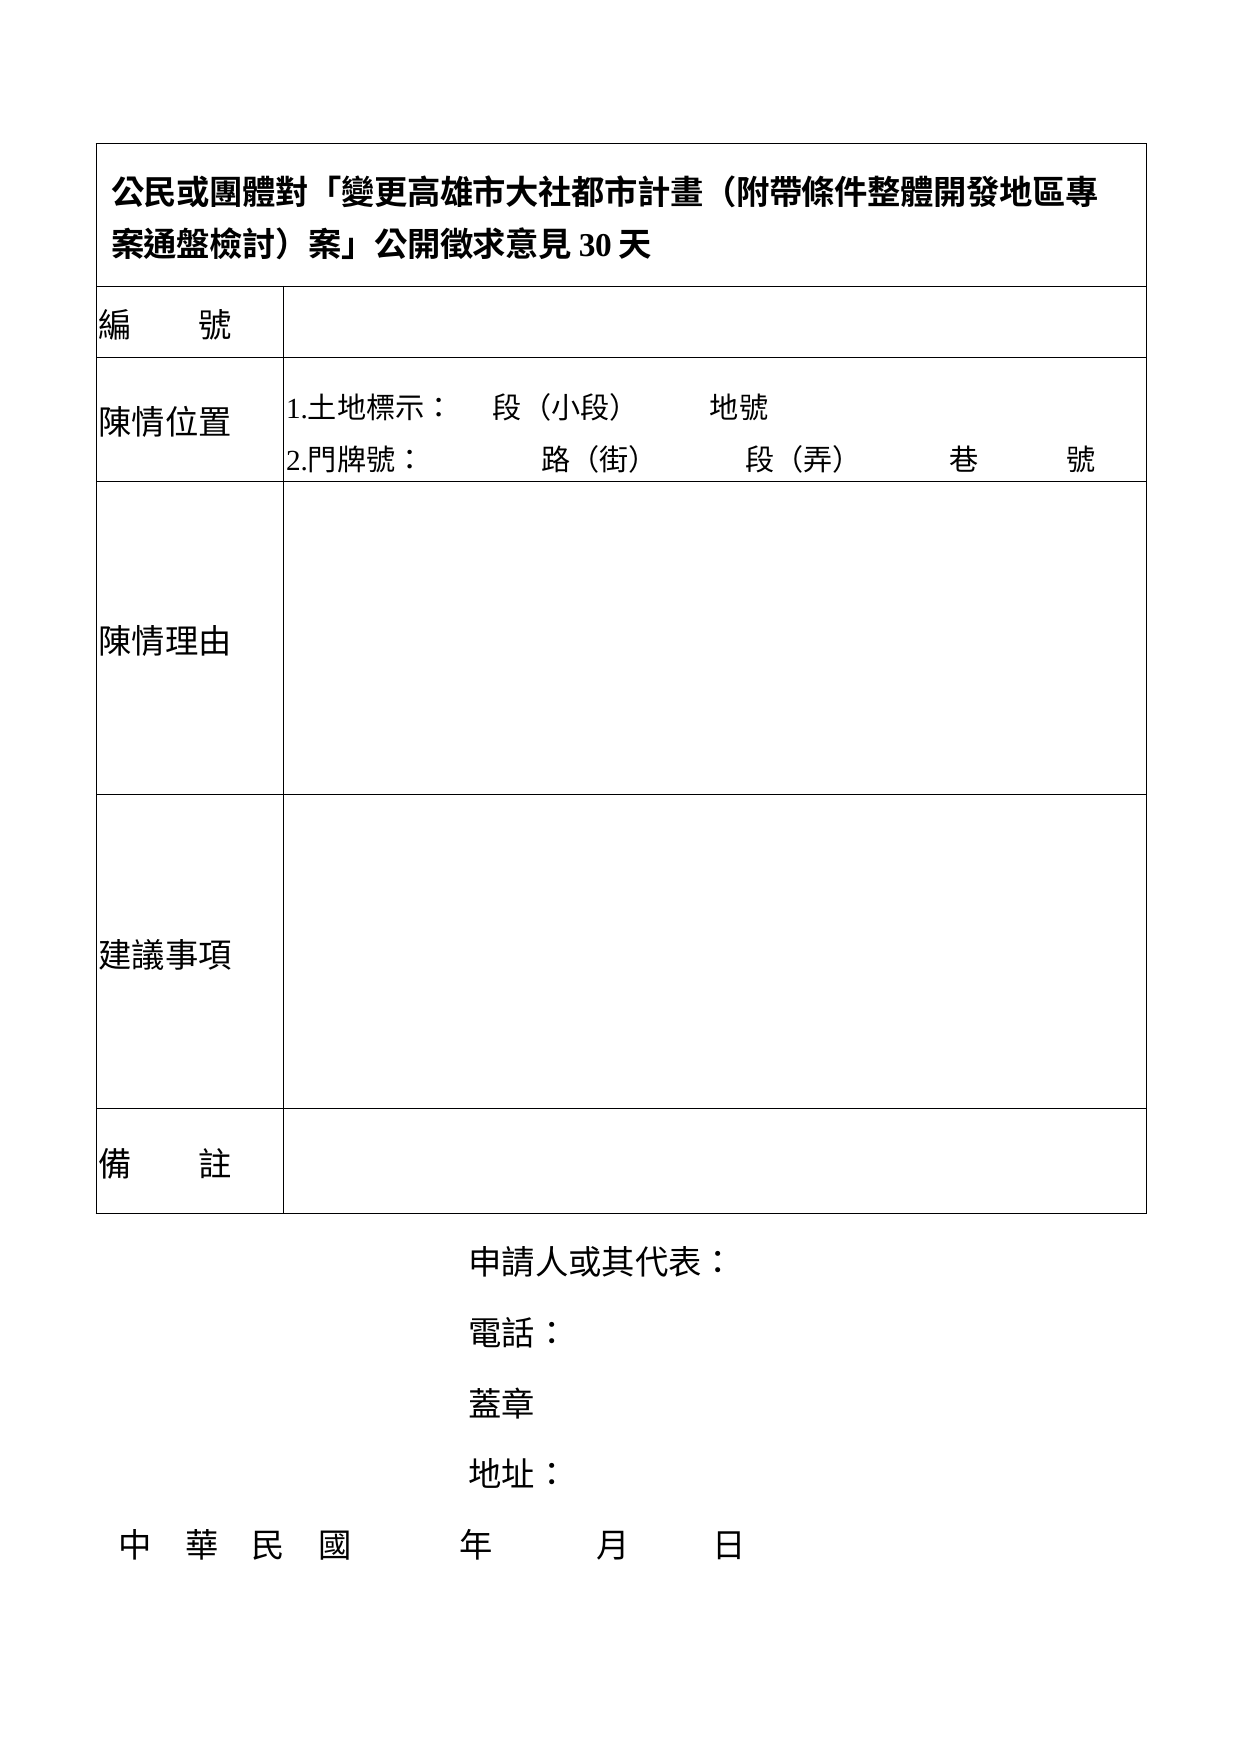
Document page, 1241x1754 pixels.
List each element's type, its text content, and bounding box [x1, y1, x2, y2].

table_header 公民或團體對「變更高雄市大社都市計畫（附帶條件整體開發地區專案通盤檢討）案」公開徵求意見30天 [97, 144, 1146, 286]
table_cell 陳情位置 [97, 358, 283, 481]
text 蓋章 [468, 1374, 1119, 1426]
text 電話： [468, 1303, 1119, 1356]
table_cell 1.土地標示： 段（小段） 地號 2.門牌號： 路（街） 段（弄） 巷 號 [284, 358, 1146, 481]
text 申請人或其代表： [468, 1233, 1119, 1285]
text 中 華 民 國 年 月 日 [118, 1516, 1119, 1568]
table_cell 備 註 [97, 1109, 283, 1213]
table_cell [284, 287, 1146, 357]
table_cell 建議事項 [97, 795, 283, 1108]
table_cell 陳情理由 [97, 482, 283, 794]
text 地址： [468, 1445, 1119, 1497]
table_cell 編 號 [97, 287, 283, 357]
